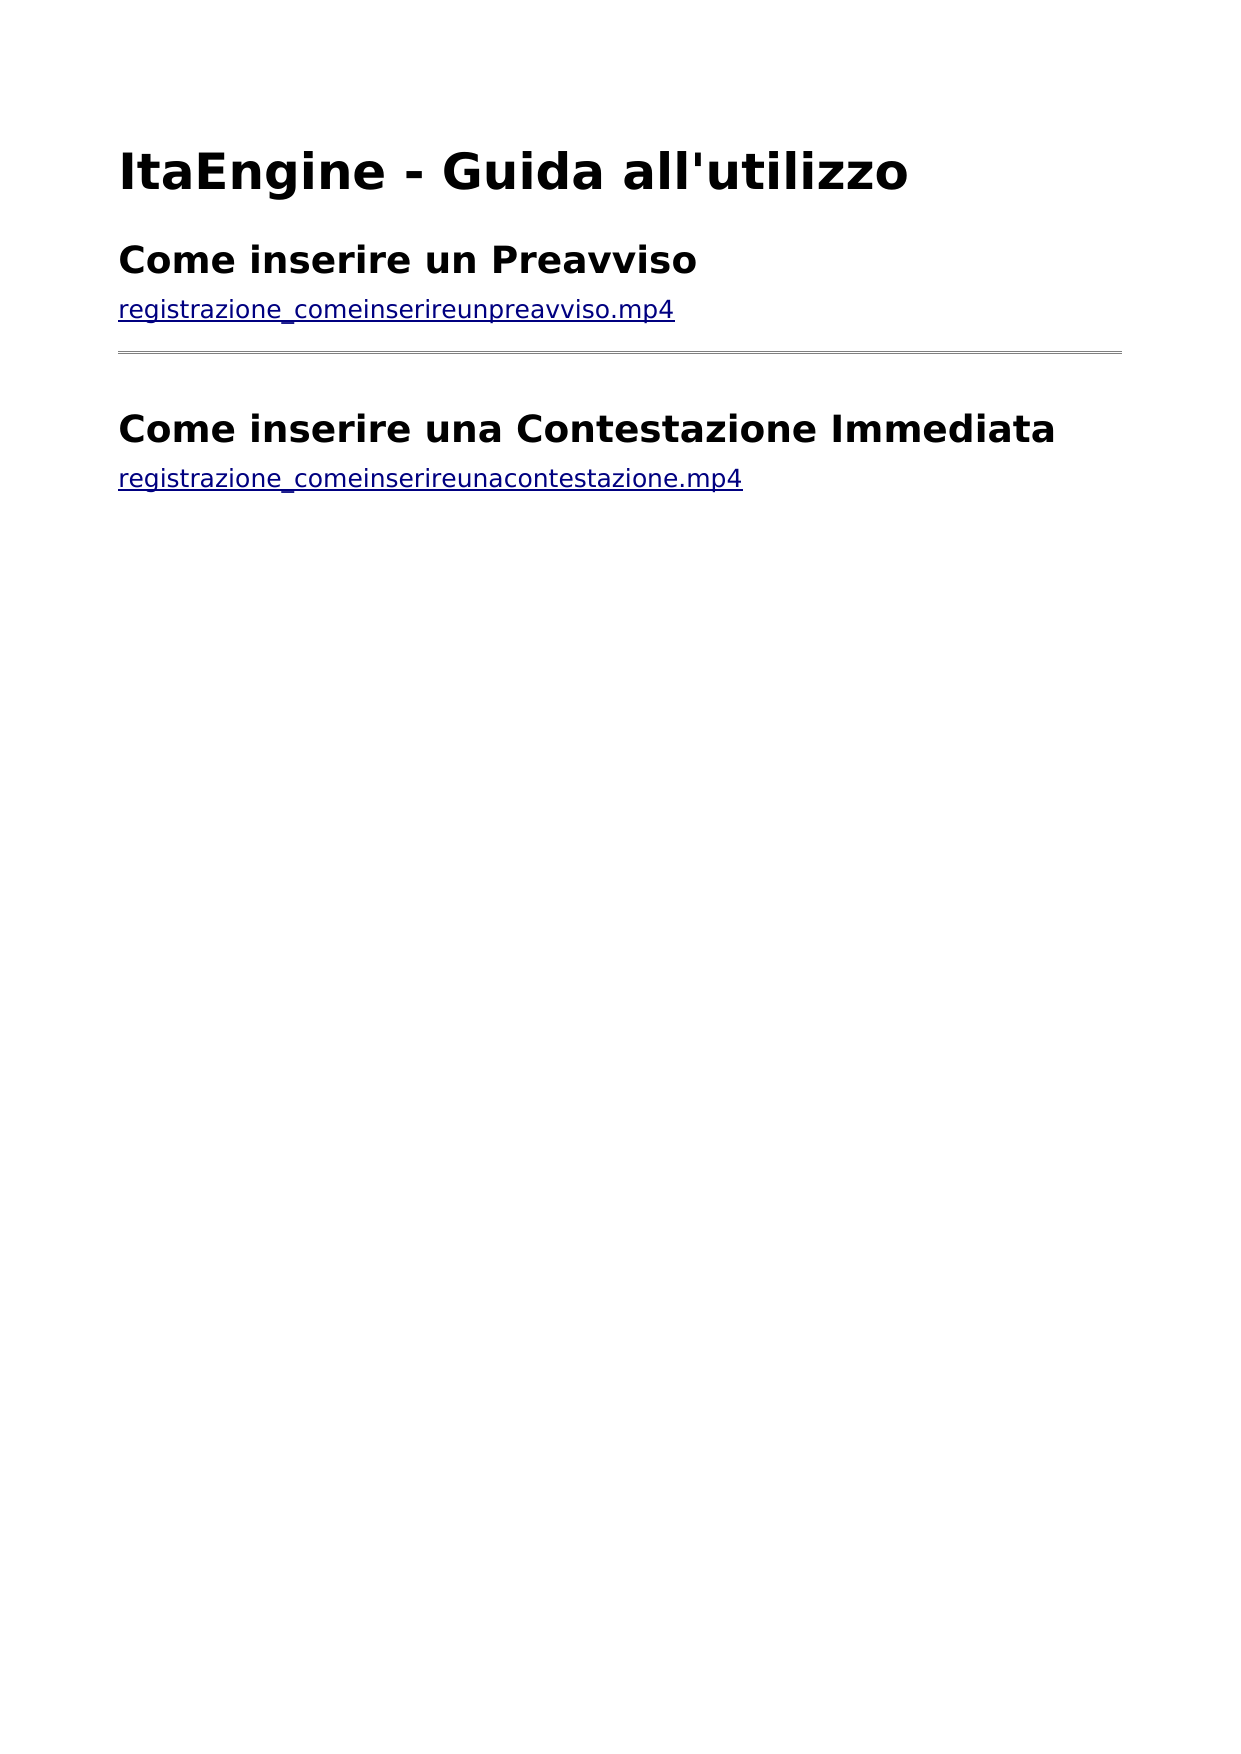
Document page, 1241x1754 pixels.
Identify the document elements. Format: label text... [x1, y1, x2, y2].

text registrazione_comeinserireunacontestazione.mp4 [118, 464, 1122, 493]
subtitle ItaEngine - Guida all'utilizzo [118, 143, 1122, 201]
text registrazione_comeinserireunpreavviso.mp4 [118, 295, 1122, 324]
subtitle Come inserire una Contestazione Immediata [118, 408, 1122, 452]
subtitle Come inserire un Preavviso [118, 239, 1122, 282]
